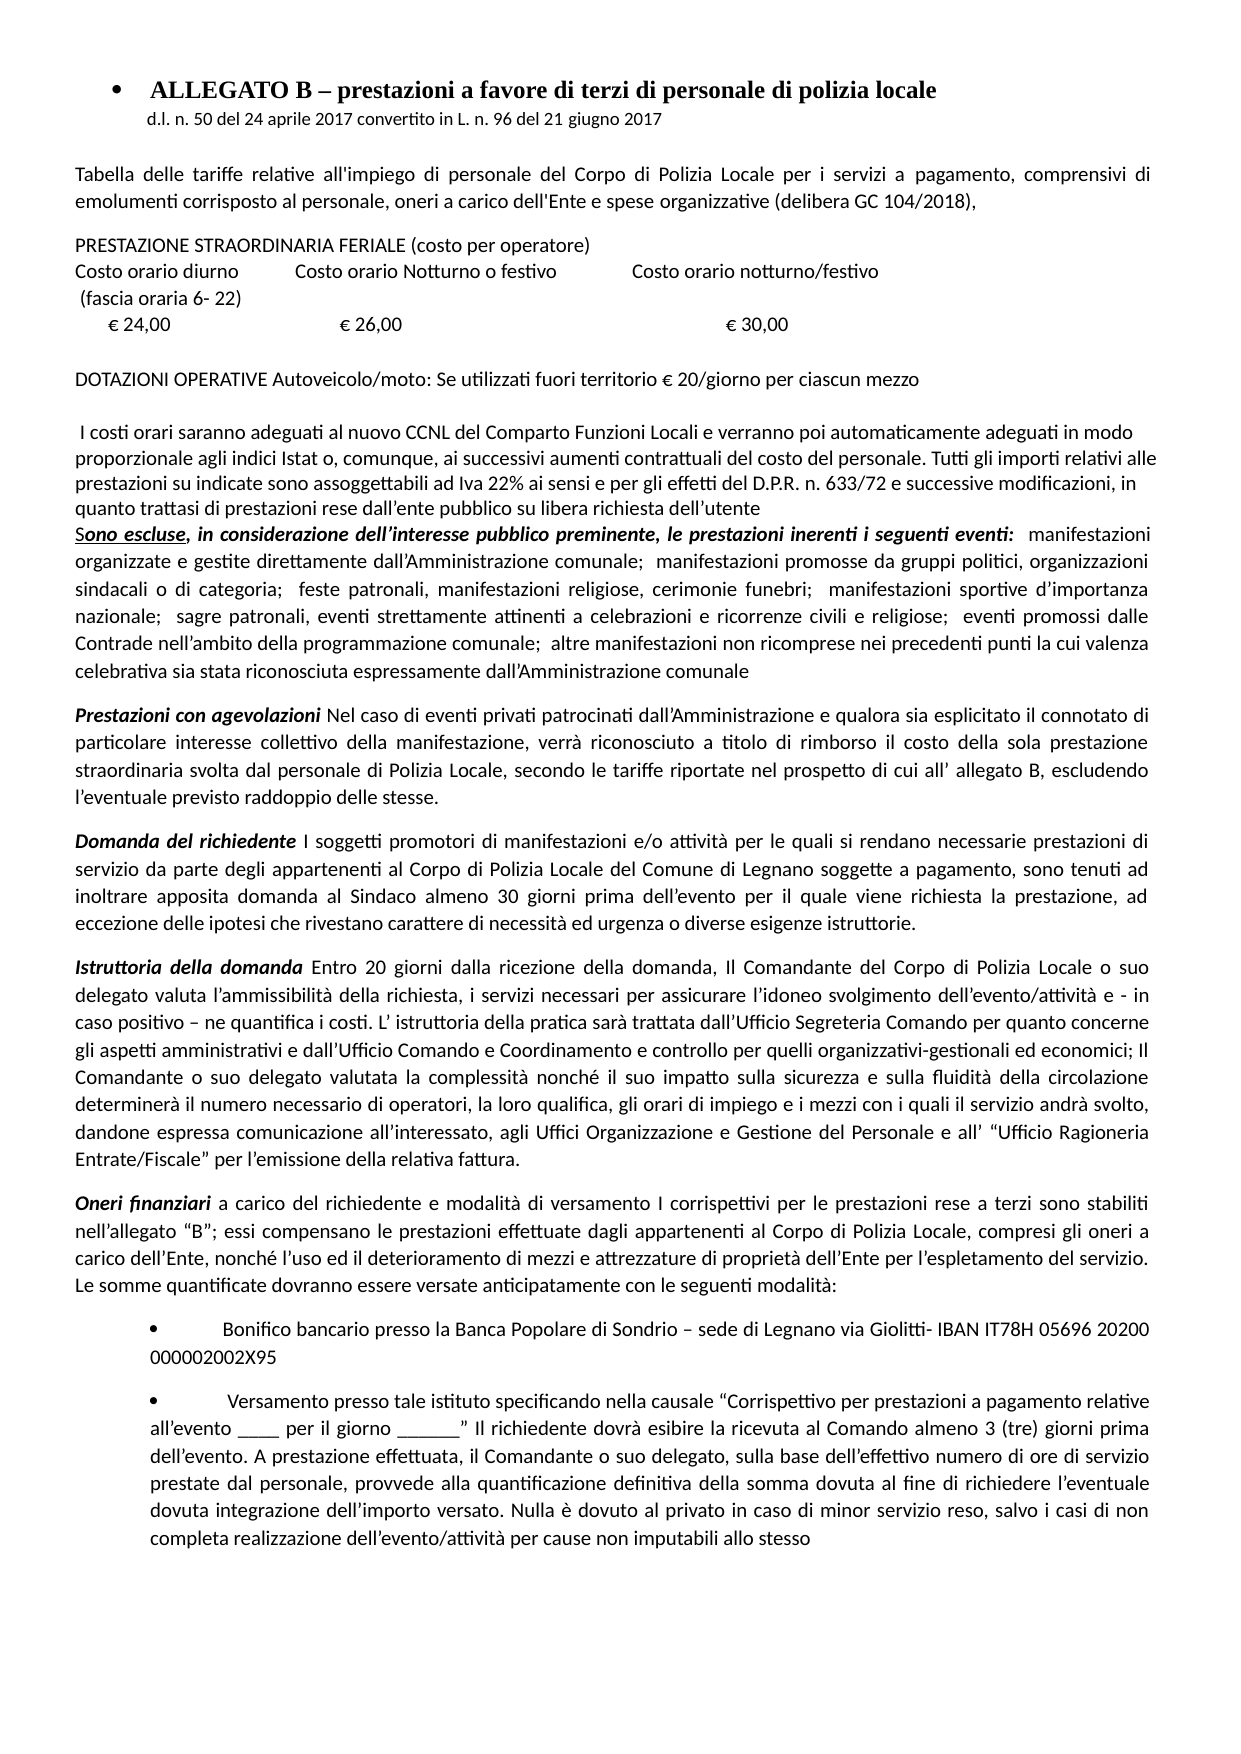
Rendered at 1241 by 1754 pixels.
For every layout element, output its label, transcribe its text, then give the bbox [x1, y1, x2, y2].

text Costo orario diurno Costo orario Notturno o festivo Costo orario notturno/festivo [75, 259, 1165, 284]
text Sono escluse, in considerazione dell’interesse pubblico preminente, le prestazioni inerenti i seguenti eventi: manifestazioni organizzate e gestite direttamente dall’Amministrazione comunale; manifestazioni promosse da gruppi politici, organizzazioni sindacali o di categoria; feste patronali, manifestazioni religiose, cerimonie funebri; manifestazioni sportive d’importanza nazionale; sagre patronali, eventi strettamente attinenti a celebrazioni e ricorrenze civili e religiose; eventi promossi dalle Contrade nell’ambito della programmazione comunale; altre manifestazioni non ricomprese nei precedenti punti la cui valenza celebrativa sia stata riconosciuta espressamente dall’Amministrazione comunale [75, 521, 1151, 683]
text Istruttoria della domanda Entro 20 giorni dalla ricezione della domanda, Il Comandante del Corpo di Polizia Locale o suo delegato valuta l’ammissibilità della richiesta, i servizi necessari per assicurare l’idoneo svolgimento dell’evento/attività e - in caso positivo – ne quantifica i costi. L’ istruttoria della pratica sarà trattata dall’Ufficio Segreteria Comando per quanto concerne gli aspetti amministrativi e dall’Ufficio Comando e Coordinamento e controllo per quelli organizzativi-gestionali ed economici; Il Comandante o suo delegato valutata la complessità nonché il suo impatto sulla sicurezza e sulla fluidità della circolazione determinerà il numero necessario di operatori, la loro qualifica, gli orari di impiego e i mezzi con i quali il servizio andrà svolto, dandone espressa comunicazione all’interessato, agli Uffici Organizzazione e Gestione del Personale e all’ “Ufficio Ragioneria Entrate/Fiscale” per l’emissione della relativa fattura. [75, 954, 1151, 1172]
text Prestazioni con agevolazioni Nel caso di eventi privati patrocinati dall’Amministrazione e qualora sia esplicitato il connotato di particolare interesse collettivo della manifestazione, verrà riconosciuto a titolo di rimborso il costo della sola prestazione straordinaria svolta dal personale di Polizia Locale, secondo le tariffe riportate nel prospetto di cui all’ allegato B, escludendo l’eventuale previsto raddoppio delle stesse. [75, 702, 1151, 810]
subtitle ALLEGATO B – prestazioni a favore di terzi di personale di polizia locale [112, 75, 1165, 104]
text PRESTAZIONE STRAORDINARIA FERIALE (costo per operatore) [75, 232, 1165, 258]
subtitle d.l. n. 50 del 24 aprile 2017 convertito in L. n. 96 del 21 giugno 2017 [75, 107, 1165, 129]
text (fascia oraria 6- 22) [75, 285, 1165, 310]
text I costi orari saranno adeguati al nuovo CCNL del Comparto Funzioni Locali e verranno poi automaticamente adeguati in modo proporzionale agli indici Istat o, comunque, ai successivi aumenti contrattuali del costo del personale. Tutti gli importi relativi alle prestazioni su indicate sono assoggettabili ad Iva 22% ai sensi e per gli effetti del D.P.R. n. 633/72 e successive modificazioni, in quanto trattasi di prestazioni rese dall’ente pubblico su libera richiesta dell’utente [75, 419, 1165, 521]
text Tabella delle tariffe relative all'impiego di personale del Corpo di Polizia Locale per i servizi a pagamento, comprensivi di emolumenti corrisposto al personale, oneri a carico dell'Ente e spese organizzative (delibera GC 104/2018), [75, 161, 1151, 214]
text DOTAZIONI OPERATIVE Autoveicolo/moto: Se utilizzati fuori territorio € 20/giorno per ciascun mezzo [75, 367, 1165, 392]
text € 24,00 € 26,00 € 30,00 [75, 311, 1165, 337]
list Versamento presso tale istituto specificando nella causale “Corrispettivo per prestazioni a pagamento relative all’evento ____ per il giorno ______” Il richiedente dovrà esibire la ricevuta al Comando almeno 3 (tre) giorni prima dell’evento. A prestazione effettuata, il Comandante o suo delegato, sulla base dell’effettivo numero di ore di servizio prestate dal personale, provvede alla quantificazione definitiva della somma dovuta al fine di richiedere l’eventuale dovuta integrazione dell’importo versato. Nulla è dovuto al privato in caso di minor servizio reso, salvo i casi di non completa realizzazione dell’evento/attività per cause non imputabili allo stesso [150, 1388, 1151, 1551]
text Domanda del richiedente I soggetti promotori di manifestazioni e/o attività per le quali si rendano necessarie prestazioni di servizio da parte degli appartenenti al Corpo di Polizia Locale del Comune di Legnano soggette a pagamento, sono tenuti ad inoltrare apposita domanda al Sindaco almeno 30 giorni prima dell’evento per il quale viene richiesta la prestazione, ad eccezione delle ipotesi che rivestano carattere di necessità ed urgenza o diverse esigenze istruttorie. [75, 828, 1151, 936]
text Oneri finanziari a carico del richiedente e modalità di versamento I corrispettivi per le prestazioni rese a terzi sono stabiliti nell’allegato “B”; essi compensano le prestazioni effettuate dagli appartenenti al Corpo di Polizia Locale, compresi gli oneri a carico dell’Ente, nonché l’uso ed il deterioramento di mezzi e attrezzature di proprietà dell’Ente per l’espletamento del servizio. Le somme quantificate dovranno essere versate anticipatamente con le seguenti modalità: [75, 1190, 1151, 1298]
list Bonifico bancario presso la Banca Popolare di Sondrio – sede di Legnano via Giolitti- IBAN IT78H 05696 20200 000002002X95 [150, 1317, 1151, 1369]
